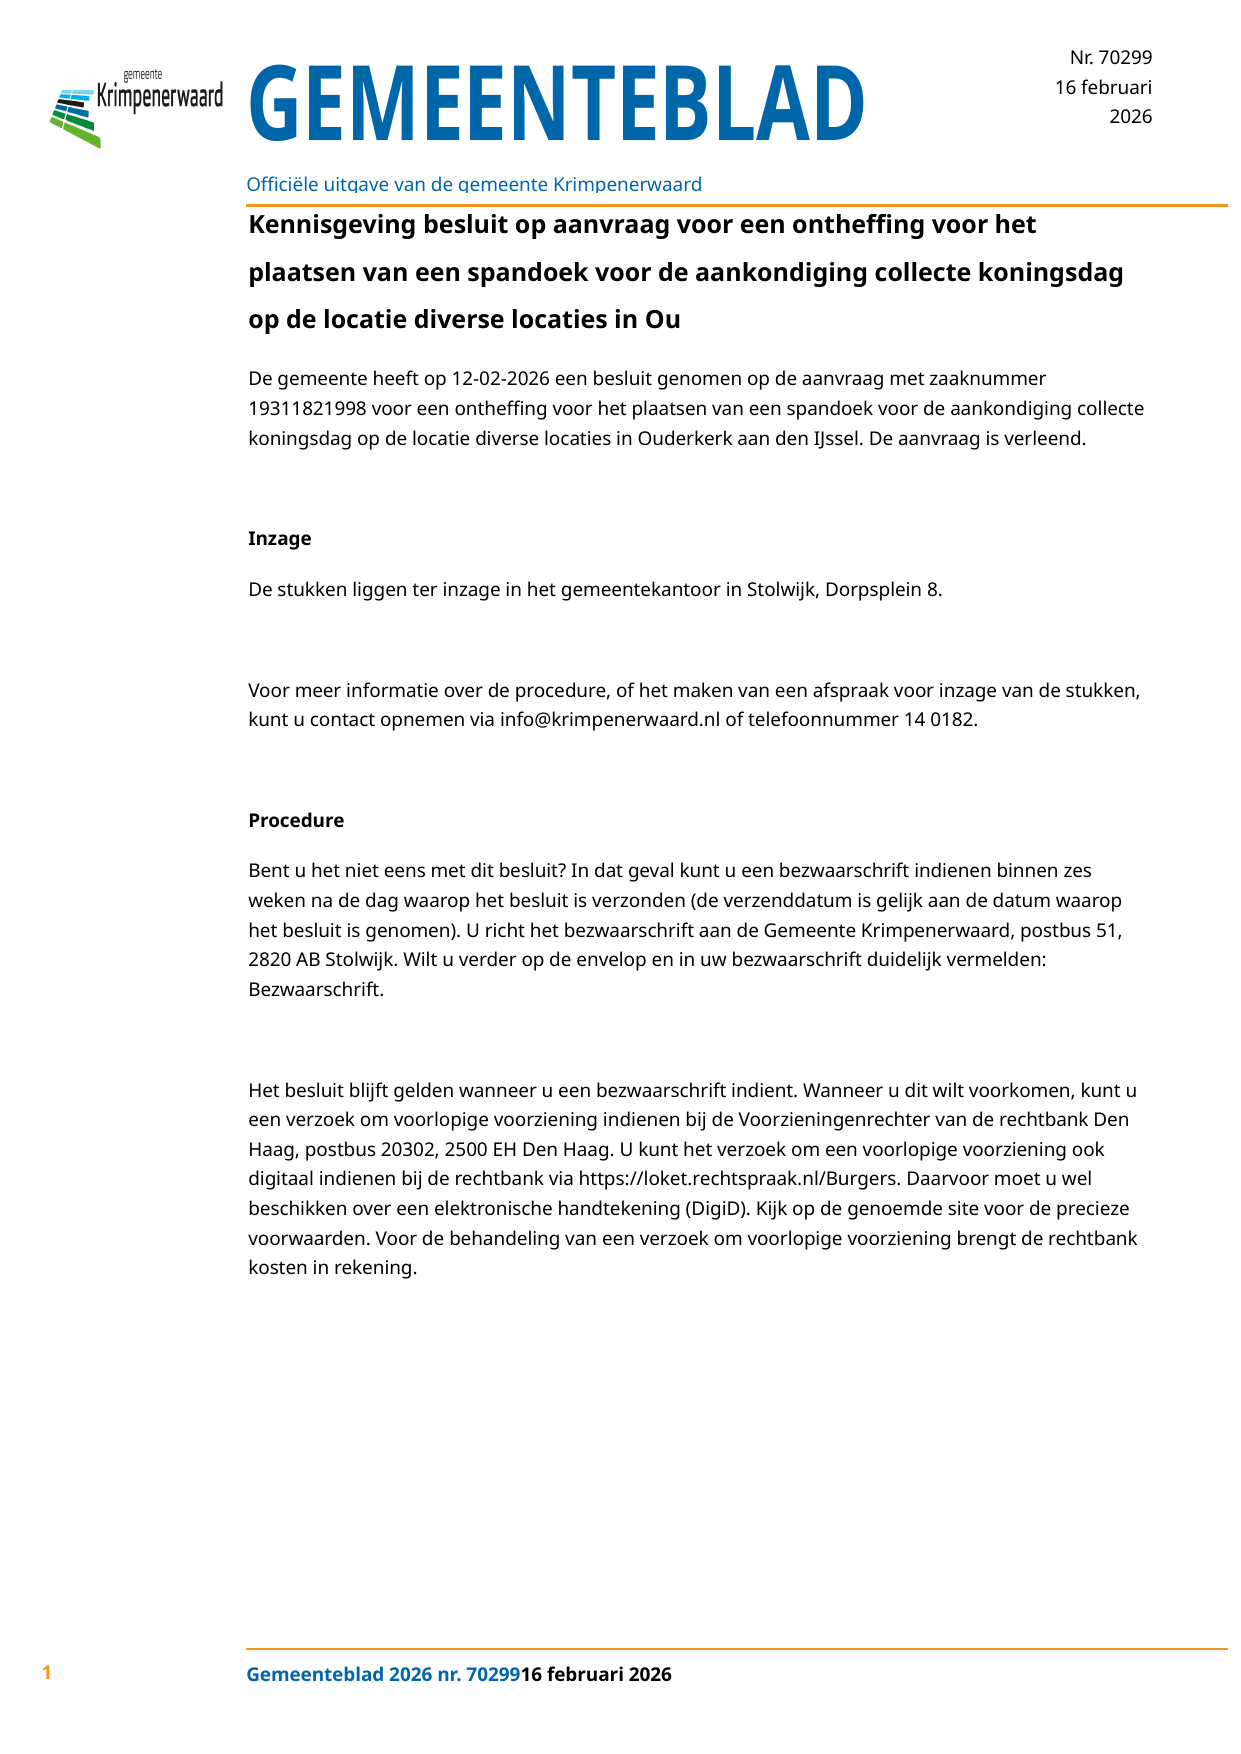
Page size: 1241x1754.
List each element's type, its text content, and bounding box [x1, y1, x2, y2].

text De stukken liggen ter inzage in het gemeentekantoor in Stolwijk, Dorpsplein 8. [248, 576, 1152, 602]
text Kennisgeving besluit op aanvraag voor een ontheffing voor het plaatsen van een spandoek voor de aankondiging collecte koningsdag op de locatie diverse locaties in Ou [248, 207, 1152, 336]
text Voor meer informatie over de procedure, of het maken van een afspraak voor inzage van de stukken, kunt u contact opnemen via info@krimpenerwaard.nl of telefoonnummer 14 0182. [248, 677, 1152, 732]
text Bent u het niet eens met dit besluit? In dat geval kunt u een bezwaarschrift indienen binnen zes weken na de dag waarop het besluit is verzonden (de verzenddatum is gelijk aan de datum waarop het besluit is genomen). U richt het bezwaarschrift aan de Gemeente Krimpenerwaard, postbus 51, 2820 AB Stolwijk. Wilt u verder op de envelop en in uw bezwaarschrift duidelijk vermelden: Bezwaarschrift. [248, 858, 1152, 1002]
text De gemeente heeft op 12-02-2026 een besluit genomen op de aanvraag met zaaknummer 19311821998 voor een ontheffing voor het plaatsen van een spandoek voor de aankondiging collecte koningsdag op de locatie diverse locaties in Ouderkerk aan den IJssel. De aanvraag is verleend. [248, 366, 1152, 450]
picture [41, 47, 231, 172]
text Het besluit blijft gelden wanneer u een bezwaarschrift indient. Wanneer u dit wilt voorkomen, kunt u een verzoek om voorlopige voorziening indienen bij de Voorzieningenrechter van de rechtbank Den Haag, postbus 20302, 2500 EH Den Haag. U kunt het verzoek om een voorlopige voorziening ook digitaal indienen bij de rechtbank via https://loket.rechtspraak.nl/Burgers. Daarvoor moet u wel beschikken over een elektronische handtekening (DigiD). Kijk op de genoemde site voor de precieze voorwaarden. Voor de behandeling van een verzoek om voorlopige voorziening brengt de rechtbank kosten in rekening. [248, 1077, 1152, 1280]
text Procedure [248, 807, 1152, 833]
text Inzage [248, 526, 1152, 551]
